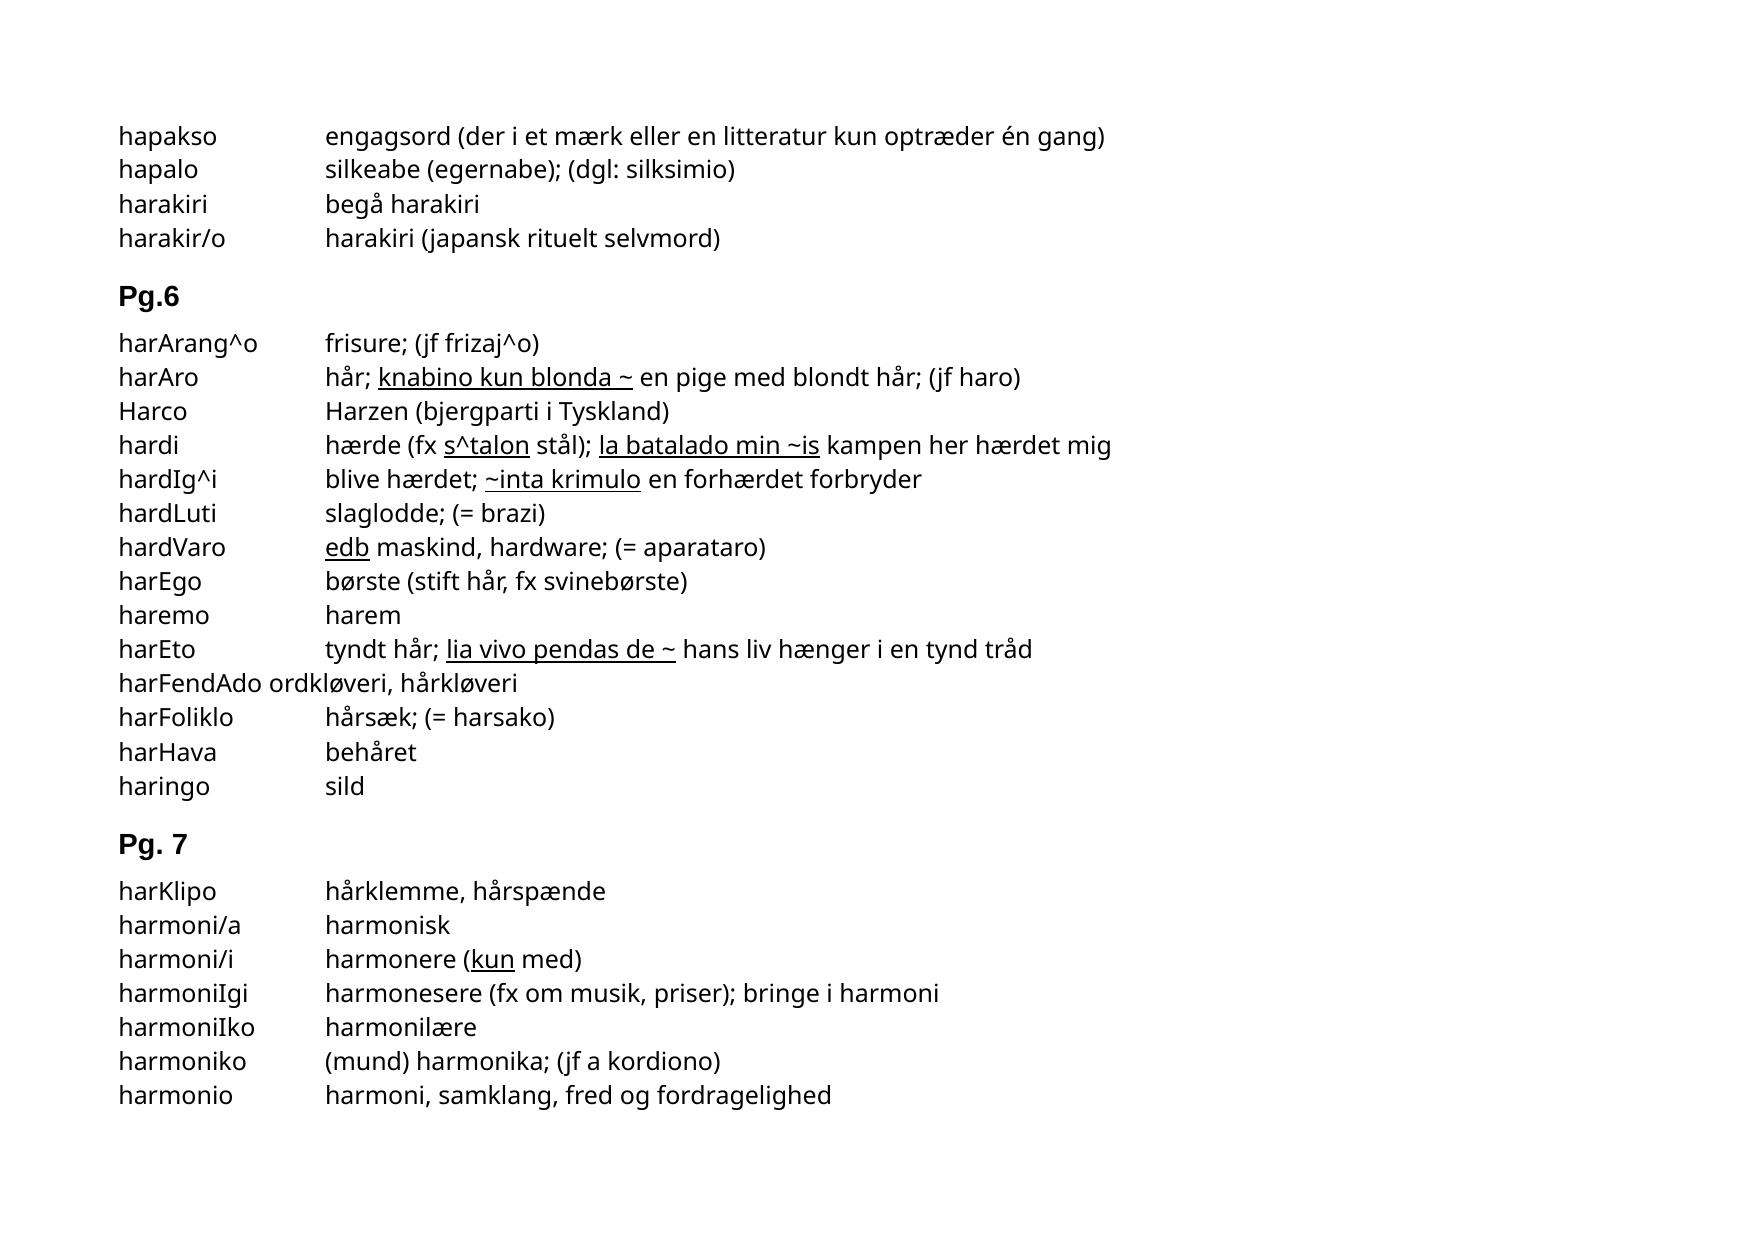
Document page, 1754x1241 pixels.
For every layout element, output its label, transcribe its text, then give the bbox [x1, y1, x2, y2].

text hardi hærde (fx s^talon stål); la batalado min ~is kampen her hærdet mig [118, 428, 1636, 462]
subtitle Pg.6 [118, 279, 1636, 313]
text harakiri begå harakiri [118, 186, 1636, 220]
text harmoniIko harmonilære [118, 1009, 1636, 1044]
text harFendAdo ordkløveri, hårkløveri [118, 666, 1636, 700]
text hapalo silkeabe (egernabe); (dgl: silksimio) [118, 152, 1636, 186]
text hardIg^i blive hærdet; ~inta krimulo en forhærdet forbryder [118, 462, 1636, 496]
text haringo sild [118, 768, 1636, 802]
subtitle Pg. 7 [118, 827, 1636, 861]
text hardVaro edb maskind, hardware; (= aparataro) [118, 530, 1636, 564]
text harEgo børste (stift hår, fx svinebørste) [118, 564, 1636, 598]
text harAro hår; knabino kun blonda ~ en pige med blondt hår; (jf haro) [118, 359, 1636, 393]
text harKlipo hårklemme, hårspænde [118, 873, 1636, 907]
text harmonio harmoni, samklang, fred og fordragelighed [118, 1078, 1636, 1112]
text hapakso engagsord (der i et mærk eller en litteratur kun optræder én gang) [118, 118, 1636, 152]
text hardLuti slaglodde; (= brazi) [118, 496, 1636, 530]
text harFoliklo hårsæk; (= harsako) [118, 700, 1636, 734]
text harmoni/a harmonisk [118, 907, 1636, 941]
text Harco Harzen (bjergparti i Tyskland) [118, 393, 1636, 428]
text harmoniko (mund) harmonika; (jf a kordiono) [118, 1044, 1636, 1078]
text harHava behåret [118, 734, 1636, 768]
text harmoni/i harmonere (kun med) [118, 941, 1636, 976]
text harakir/o harakiri (japansk rituelt selvmord) [118, 220, 1636, 254]
text harArang^o frisure; (jf frizaj^o) [118, 325, 1636, 359]
text harEto tyndt hår; lia vivo pendas de ~ hans liv hænger i en tynd tråd [118, 632, 1636, 666]
text haremo harem [118, 598, 1636, 632]
text harmoniIgi harmonesere (fx om musik, priser); bringe i harmoni [118, 976, 1636, 1009]
